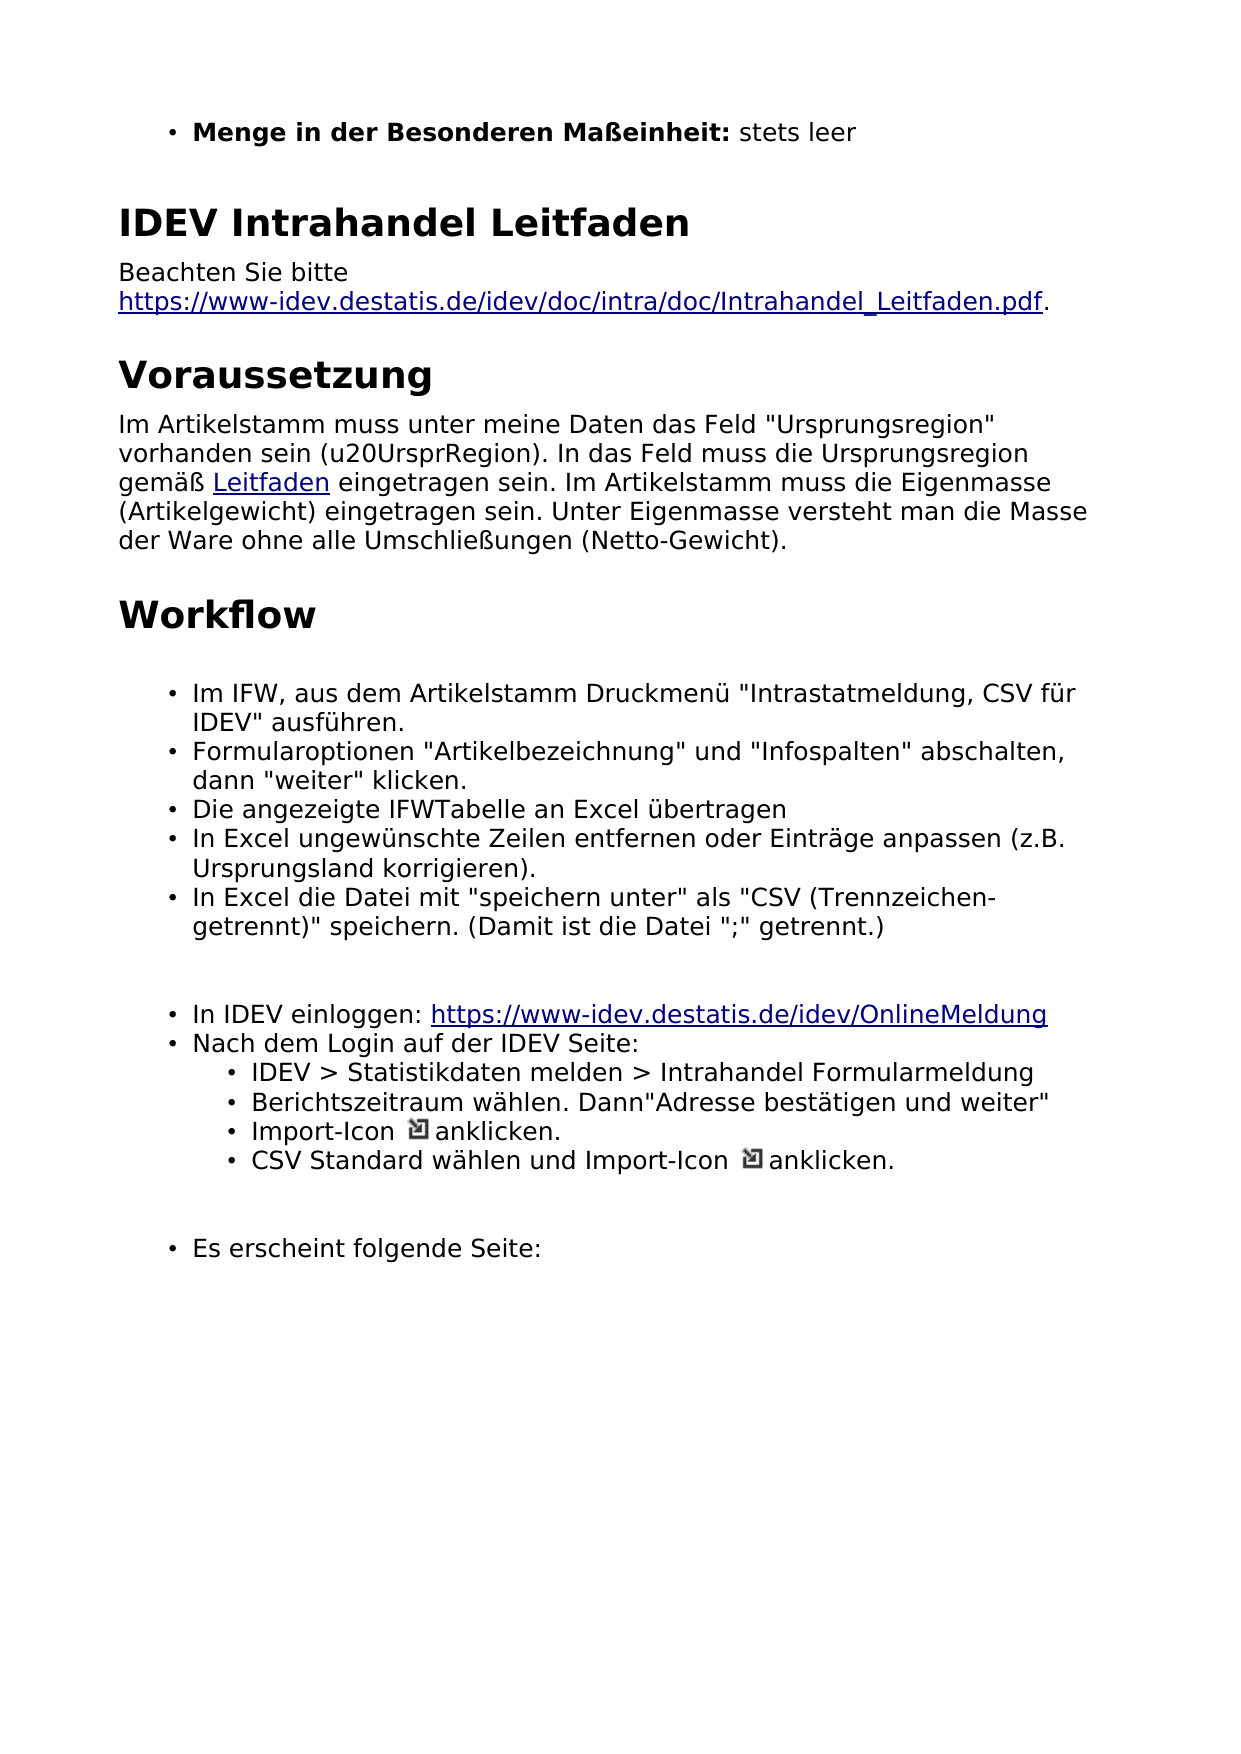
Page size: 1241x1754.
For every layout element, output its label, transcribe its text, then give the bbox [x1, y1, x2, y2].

list IDEV > Statistikdaten melden > Intrahandel Formularmeldung [236, 1059, 1122, 1088]
picture [737, 1146, 769, 1170]
picture [403, 1117, 435, 1141]
list In Excel die Datei mit "speichern unter" als "CSV (Trennzeichen-getrennt)" speichern. (Damit ist die Datei ";" getrennt.) [177, 883, 1122, 941]
list Import-Icon anklicken. [236, 1117, 1122, 1146]
text Beachten Sie bitte https://www-idev.destatis.de/idev/doc/intra/doc/Intrahandel_Leitfaden.pdf. [118, 258, 1122, 316]
list Menge in der Besonderen Maßeinheit: stets leer [177, 118, 1122, 147]
subtitle IDEV Intrahandel Leitfaden [118, 202, 1122, 245]
list Nach dem Login auf der IDEV Seite: [177, 1029, 1122, 1059]
list CSV Standard wählen und Import-Icon anklicken. [236, 1146, 1122, 1176]
list Berichtszeitraum wählen. Dann"Adresse bestätigen und weiter" [236, 1088, 1122, 1117]
list Es erscheint folgende Seite: [177, 1235, 1122, 1264]
list Formularoptionen "Artikelbezeichnung" und "Infospalten" abschalten, dann "weiter" klicken. [177, 737, 1122, 796]
list Im IFW, aus dem Artikelstamm Druckmenü "Intrastatmeldung, CSV für IDEV" ausführen. [177, 679, 1122, 737]
list In IDEV einloggen: https://www-idev.destatis.de/idev/OnlineMeldung [177, 1000, 1122, 1029]
subtitle Voraussetzung [118, 354, 1122, 397]
list In Excel ungewünschte Zeilen entfernen oder Einträge anpassen (z.B. Ursprungsland korrigieren). [177, 825, 1122, 883]
list Die angezeigte IFWTabelle an Excel übertragen [177, 796, 1122, 825]
text Im Artikelstamm muss unter meine Daten das Feld "Ursprungsregion" vorhanden sein (u20UrsprRegion). In das Feld muss die Ursprungsregion gemäß Leitfaden eingetragen sein. Im Artikelstamm muss die Eigenmasse (Artikelgewicht) eingetragen sein. Unter Eigenmasse versteht man die Masse der Ware ohne alle Umschließungen (Netto-Gewicht). [118, 410, 1122, 556]
subtitle Workflow [118, 593, 1122, 637]
